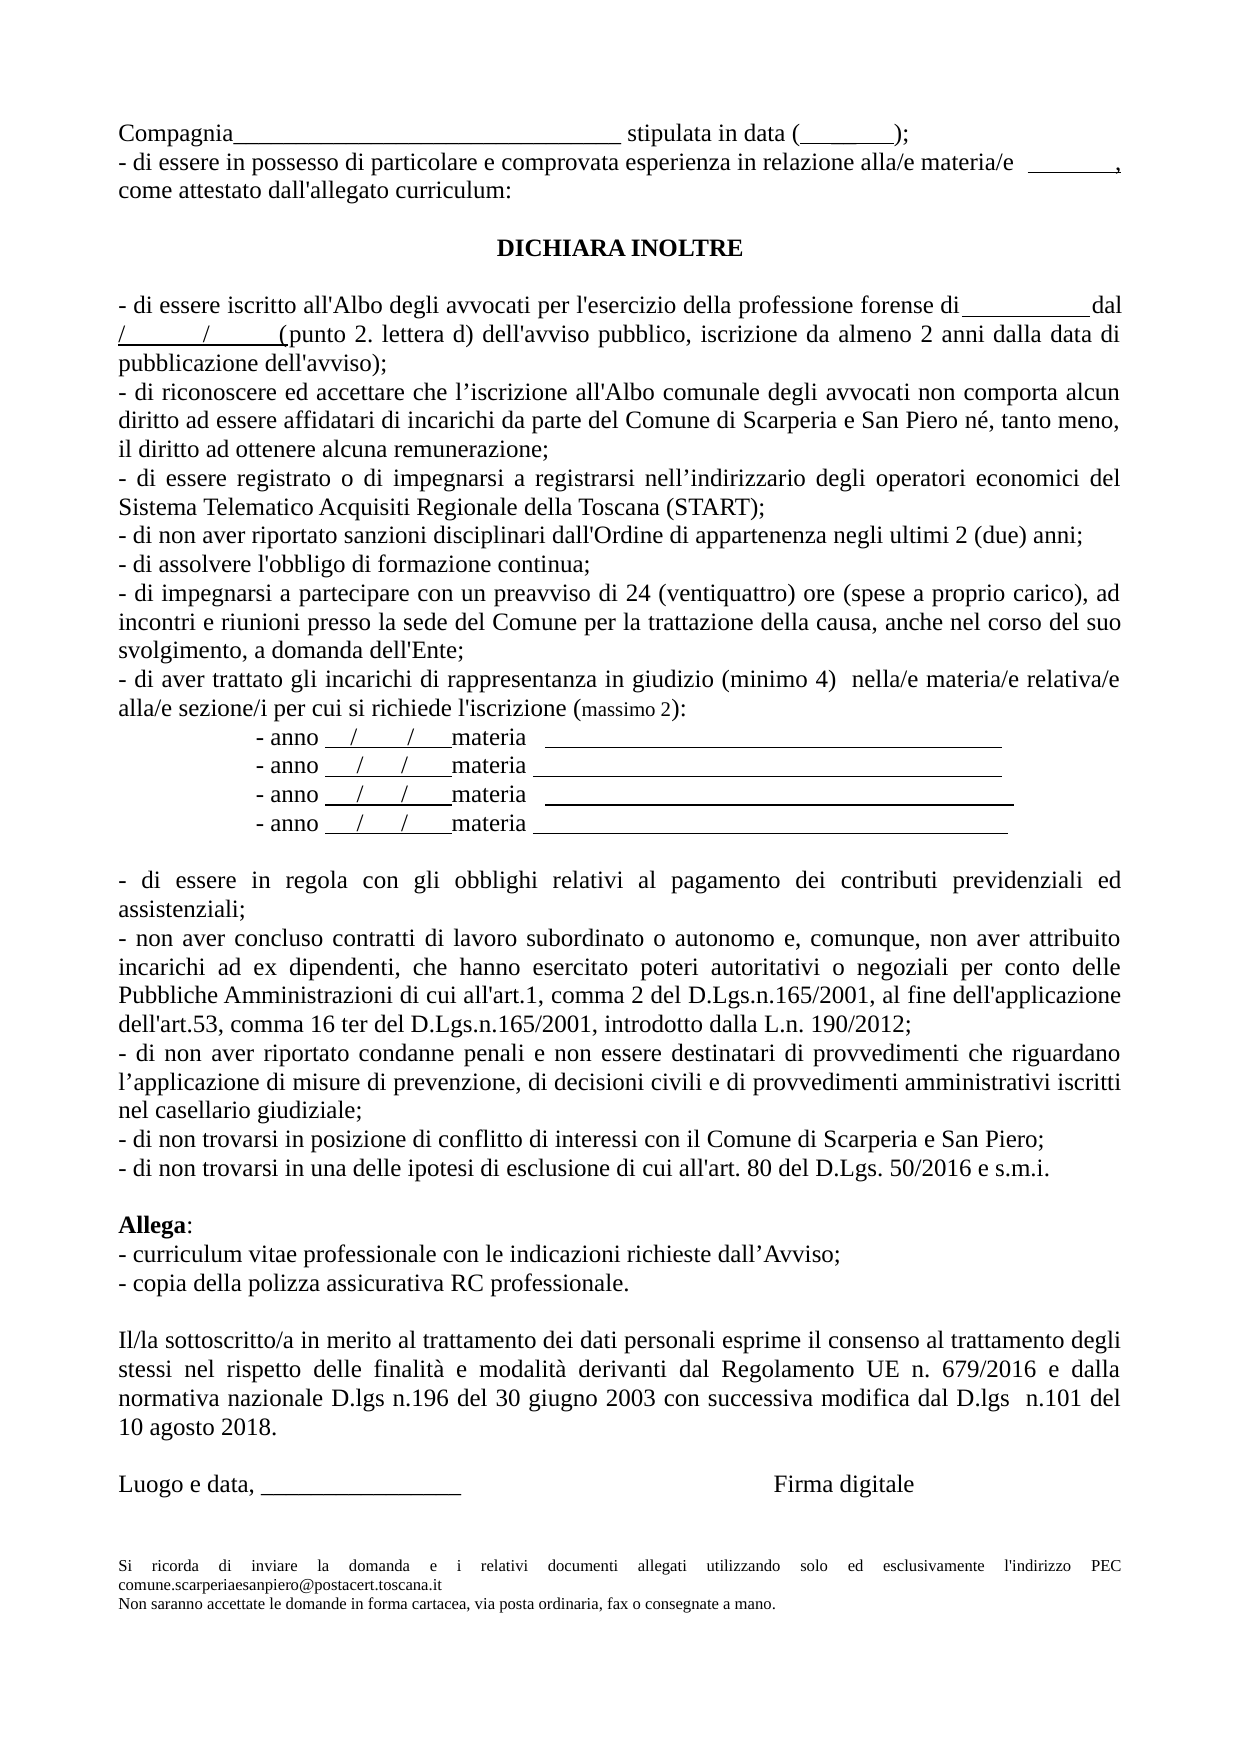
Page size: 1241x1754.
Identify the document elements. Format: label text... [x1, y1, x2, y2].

text Non saranno accettate le domande in forma cartacea, via posta ordinaria, fax o consegnate a mano. [118, 1594, 1122, 1613]
text - di essere iscritto all'Albo degli avvocati per l'esercizio della professione forense di dal / / (punto 2. lettera d) dell'avviso pubblico, iscrizione da almeno 2 anni dalla data di pubblicazione dell'avviso); [118, 291, 1122, 377]
text - di essere in regola con gli obblighi relativi al pagamento dei contributi previdenziali ed assistenziali; [118, 866, 1122, 923]
text Compagnia_______________________________ stipulata in data ( __ ); [118, 118, 1122, 147]
text Si ricorda di inviare la domanda e i relativi documenti allegati utilizzando solo ed esclusivamente l'indirizzo PEC comune.scarperiaesanpiero@postacert.toscana.it [118, 1556, 1122, 1594]
text Allega: [118, 1211, 1122, 1239]
text - di non trovarsi in posizione di conflitto di interessi con il Comune di Scarperia e San Piero; [118, 1124, 1122, 1153]
list - anno / / materia [156, 751, 1122, 779]
text - di riconoscere ed accettare che l’iscrizione all'Albo comunale degli avvocati non comporta alcun diritto ad essere affidatari di incarichi da parte del Comune di Scarperia e San Piero né, tanto meno, il diritto ad ottenere alcuna remunerazione; [118, 377, 1122, 463]
list - anno / / materia [156, 779, 1122, 808]
text Il/la sottoscritto/a in merito al trattamento dei dati personali esprime il consenso al trattamento degli stessi nel rispetto delle finalità e modalità derivanti dal Regolamento UE n. 679/2016 e dalla normativa nazionale D.lgs n.196 del 30 giugno 2003 con successiva modifica dal D.lgs n.101 del 10 agosto 2018. [118, 1326, 1122, 1441]
text - di essere registrato o di impegnarsi a registrarsi nell’indirizzario degli operatori economici del Sistema Telematico Acquisiti Regionale della Toscana (START); [118, 463, 1122, 521]
text - di assolvere l'obbligo di formazione continua; [118, 549, 1122, 578]
text - di essere in possesso di particolare e comprovata esperienza in relazione alla/e materia/e , come attestato dall'allegato curriculum: [118, 147, 1122, 204]
list - anno / / materia [156, 808, 1122, 837]
text - di aver trattato gli incarichi di rappresentanza in giudizio (minimo 4) nella/e materia/e relativa/e alla/e sezione/i per cui si richiede l'iscrizione (massimo 2): [118, 664, 1122, 722]
text DICHIARA INOLTRE [118, 233, 1122, 262]
text - curriculum vitae professionale con le indicazioni richieste dall’Avviso; [118, 1239, 1122, 1268]
text Luogo e data, ________________ Firma digitale [118, 1469, 1122, 1498]
text - di non aver riportato condanne penali e non essere destinatari di provvedimenti che riguardano l’applicazione di misure di prevenzione, di decisioni civili e di provvedimenti amministrativi iscritti nel casellario giudiziale; [118, 1038, 1122, 1124]
text - di impegnarsi a partecipare con un preavviso di 24 (ventiquattro) ore (spese a proprio carico), ad incontri e riunioni presso la sede del Comune per la trattazione della causa, anche nel corso del suo svolgimento, a domanda dell'Ente; [118, 578, 1122, 664]
text - di non aver riportato sanzioni disciplinari dall'Ordine di appartenenza negli ultimi 2 (due) anni; [118, 521, 1122, 549]
text - copia della polizza assicurativa RC professionale. [118, 1268, 1122, 1297]
text - di non trovarsi in una delle ipotesi di esclusione di cui all'art. 80 del D.Lgs. 50/2016 e s.m.i. [118, 1153, 1122, 1182]
list - anno / / materia [156, 722, 1122, 751]
text - non aver concluso contratti di lavoro subordinato o autonomo e, comunque, non aver attribuito incarichi ad ex dipendenti, che hanno esercitato poteri autoritativi o negoziali per conto delle Pubbliche Amministrazioni di cui all'art.1, comma 2 del D.Lgs.n.165/2001, al fine dell'applicazione dell'art.53, comma 16 ter del D.Lgs.n.165/2001, introdotto dalla L.n. 190/2012; [118, 923, 1122, 1038]
